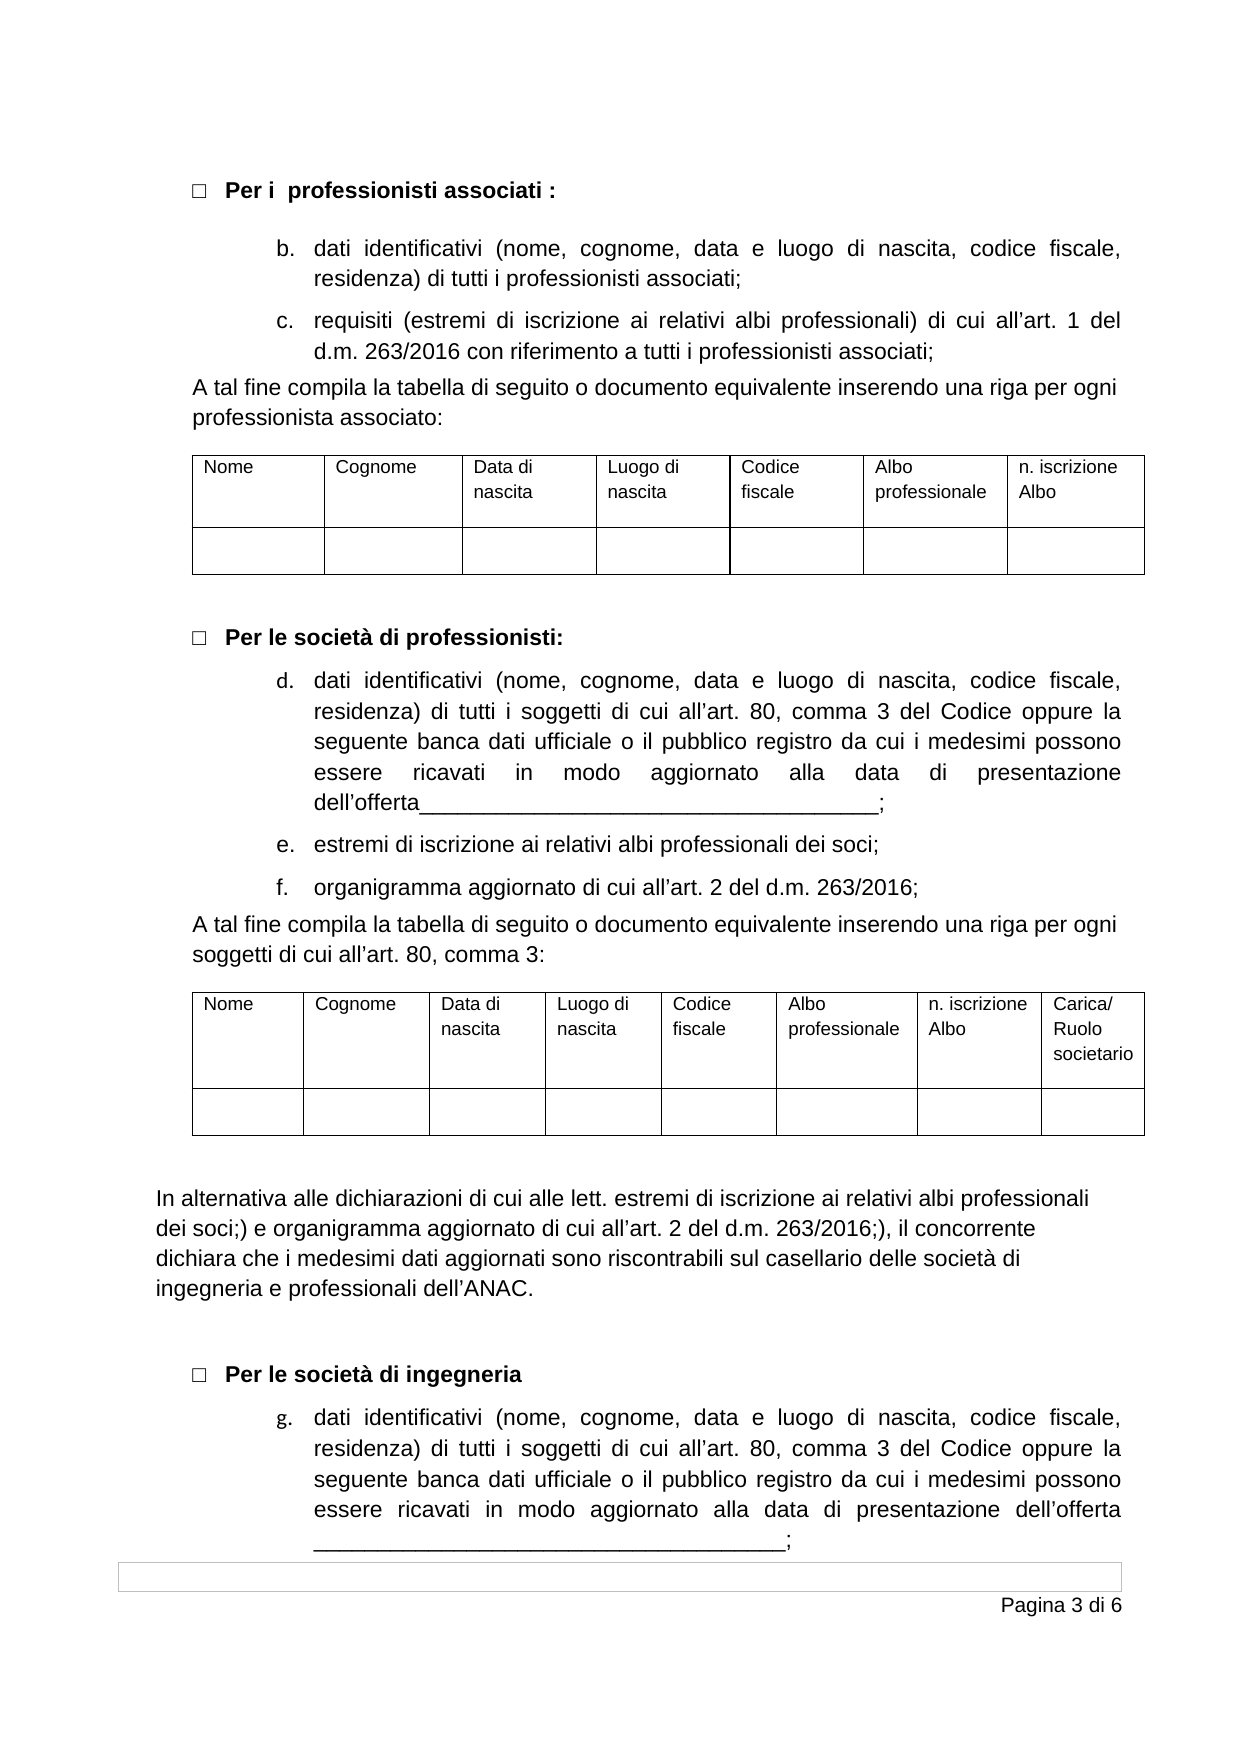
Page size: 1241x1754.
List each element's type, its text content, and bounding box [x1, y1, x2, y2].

list organigramma aggiornato di cui all’art. 2 del d.m. 263/2016; [276, 874, 1122, 900]
text In alternativa alle dichiarazioni di cui alle lett. e) e f), il concorrente dichiara che i medesimi dati aggiornati sono riscontrabili sul casellario delle società di ingegneria e professionali dell’ANAC. [156, 1185, 1122, 1302]
table_header Nome [193, 456, 324, 527]
text A tal fine compila la tabella di seguito o documento equivalente inserendo una riga per ogni soggetti di cui all’art. 80, comma 3: [192, 911, 1122, 967]
table_cell [731, 528, 863, 573]
table_header Data di nascita [430, 993, 545, 1088]
table_header Carica/ Ruolo societario [1042, 993, 1144, 1088]
text A tal fine compila la tabella di seguito o documento equivalente inserendo una riga per ogni professionista associato: [192, 374, 1122, 431]
text □ Per i professionisti associati : [192, 177, 1122, 203]
table_header Cognome [325, 456, 462, 527]
text □ Per le società di professionisti: [162, 623, 1122, 650]
table_header Codice fiscale [731, 456, 863, 527]
list estremi di iscrizione ai relativi albi professionali dei soci; [276, 831, 1122, 858]
table_cell [304, 1089, 429, 1135]
table_header Data di nascita [463, 456, 596, 527]
table_cell [1042, 1089, 1144, 1135]
text □ Per le società di ingegneria [156, 1361, 1122, 1387]
table_header Codice fiscale [662, 993, 776, 1088]
table_header Nome [193, 993, 303, 1088]
table_header Luogo di nascita [597, 456, 729, 527]
table_header n. iscrizione Albo [918, 993, 1041, 1088]
table_header Cognome [304, 993, 429, 1088]
list dati identificativi (nome, cognome, data e luogo di nascita, codice fiscale, residenza) di tutti i soggetti di cui all’art. 80, comma 3 del Codice oppure la seguente banca dati ufficiale o il pubblico registro da cui i medesimi possono essere ricavati in modo aggiornato alla data di presentazione dell’offerta _____________________________________; [276, 1403, 1122, 1552]
list dati identificativi (nome, cognome, data e luogo di nascita, codice fiscale, residenza) di tutti i professionisti associati; [276, 234, 1122, 291]
table_header Albo professionale [777, 993, 917, 1088]
table_cell [546, 1089, 661, 1135]
table_cell [430, 1089, 545, 1135]
table_cell [463, 528, 596, 573]
table_header Luogo di nascita [546, 993, 661, 1088]
list requisiti (estremi di iscrizione ai relativi albi professionali) di cui all’art. 1 del d.m. 263/2016 con riferimento a tutti i professionisti associati; [276, 307, 1122, 364]
table_cell [325, 528, 462, 573]
table_header Albo professionale [864, 456, 1007, 527]
table_cell [662, 1089, 776, 1135]
table_cell [193, 1089, 303, 1135]
table_cell [918, 1089, 1041, 1135]
table_cell [864, 528, 1007, 573]
table_header n. iscrizione Albo [1008, 456, 1144, 527]
list dati identificativi (nome, cognome, data e luogo di nascita, codice fiscale, residenza) di tutti i soggetti di cui all’art. 80, comma 3 del Codice oppure la seguente banca dati ufficiale o il pubblico registro da cui i medesimi possono essere ricavati in modo aggiornato alla data di presentazione dell’offerta____________________________________; [276, 666, 1122, 815]
table_cell [597, 528, 729, 573]
table_cell [193, 528, 324, 573]
table_cell [1008, 528, 1144, 573]
table_cell [777, 1089, 917, 1135]
